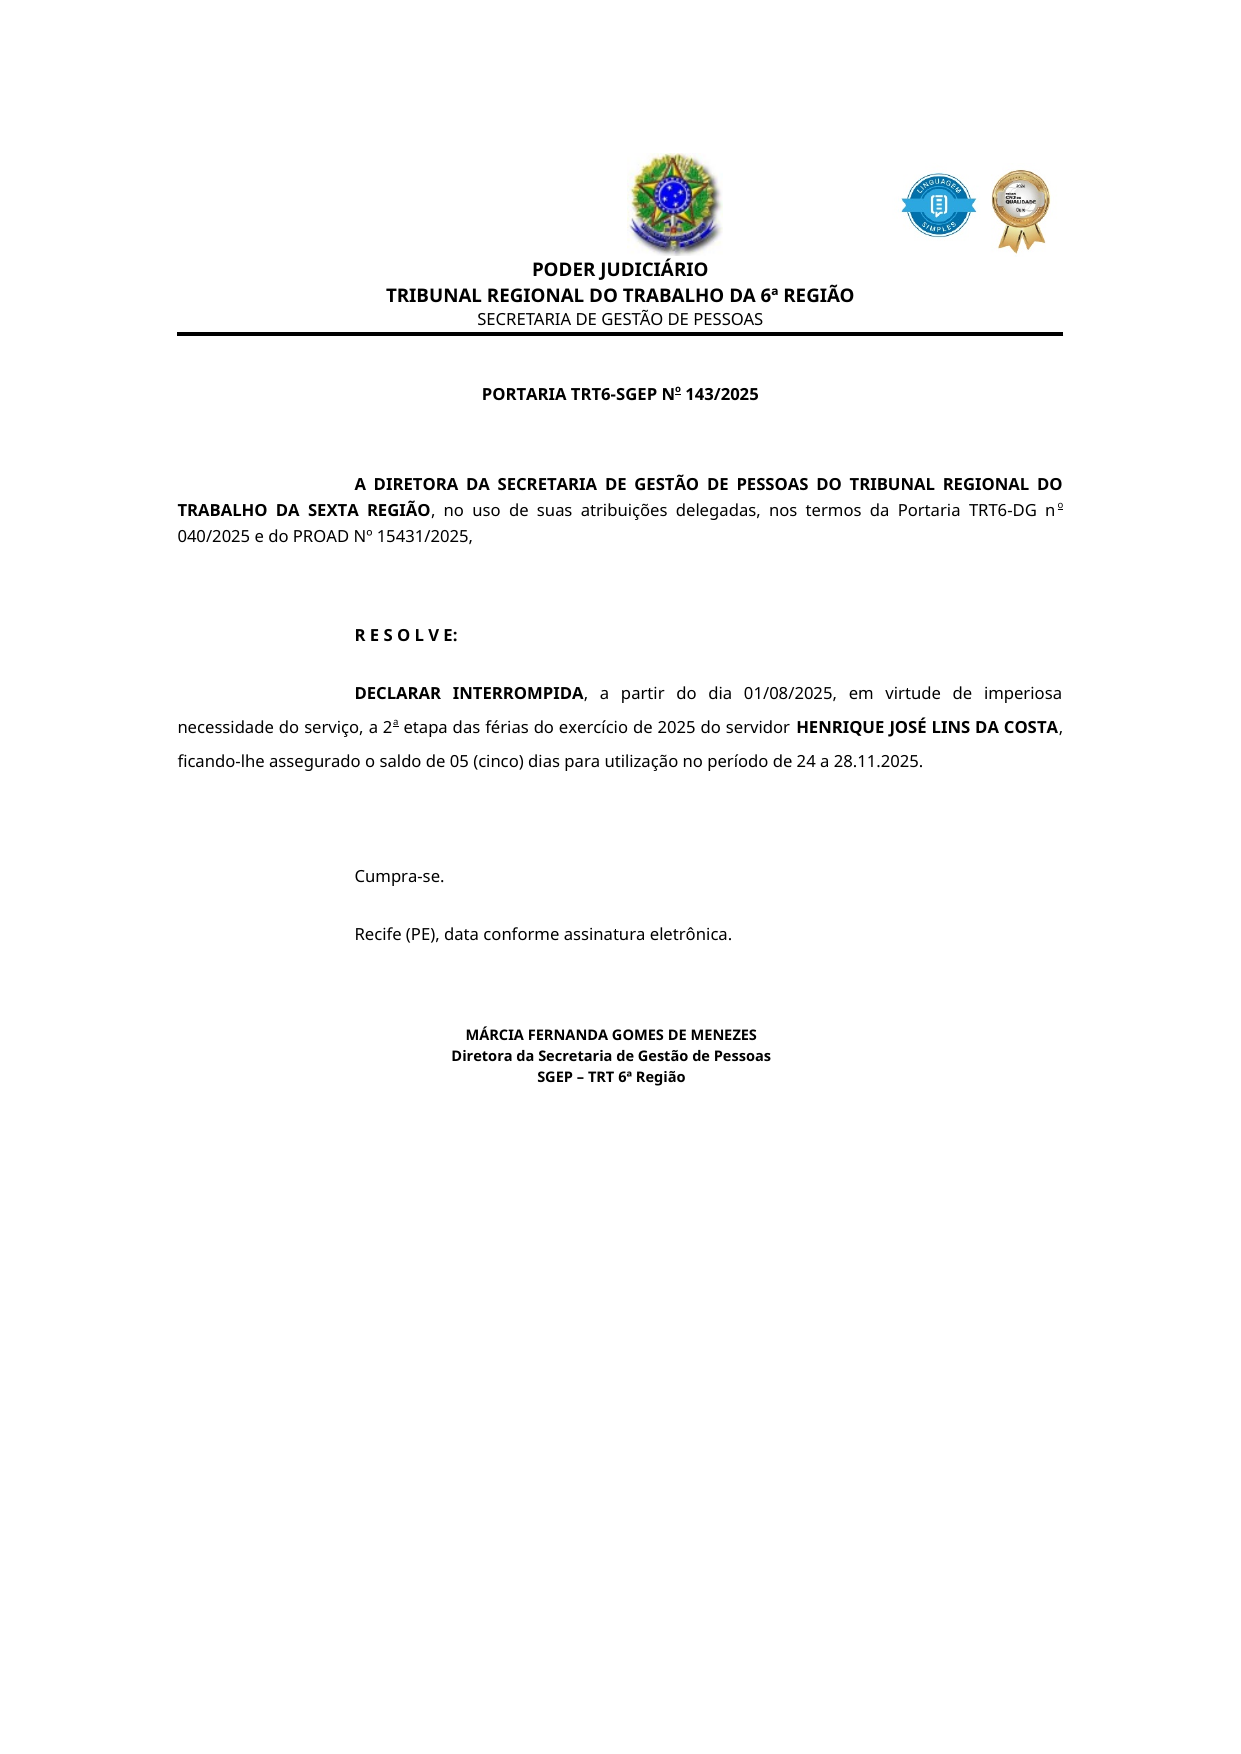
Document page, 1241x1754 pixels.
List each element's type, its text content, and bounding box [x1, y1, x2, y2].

text DECLARAR INTERROMPIDA, a partir do dia 01/08/2025, em virtude de imperiosa necessidade do serviço, a 2a etapa das férias do exercício de 2025 do servidor HENRIQUE JOSÉ LINS DA COSTA, ficando-lhe assegurado o saldo de 05 (cinco) dias para utilização no período de 24 a 28.11.2025. [177, 681, 1063, 772]
picture [892, 163, 1064, 257]
text SECRETARIA DE GESTÃO DE PESSOAS [177, 308, 1063, 332]
text PORTARIA TRT6-SGEP No 143/2025 [177, 383, 1063, 406]
text MÁRCIA FERNANDA GOMES DE MENEZES [354, 1024, 868, 1044]
text TRIBUNAL REGIONAL DO TRABALHO DA 6ª REGIÃO [177, 282, 1063, 308]
text Diretora da Secretaria de Gestão de Pessoas [354, 1046, 868, 1066]
text Cumpra-se. [281, 865, 1063, 887]
text Recife (PE), data conforme assinatura eletrônica. [281, 922, 1063, 945]
text A DIRETORA DA SECRETARIA DE GESTÃO DE PESSOAS DO TRIBUNAL REGIONAL DO TRABALHO DA SEXTA REGIÃO, no uso de suas atribuições delegadas, nos termos da Portaria TRT6-DG no 040/2025 e do PROAD Nº 15431/2025, [177, 472, 1063, 547]
text SGEP – TRT 6ª Região [354, 1067, 868, 1087]
text PODER JUDICIÁRIO [177, 257, 1063, 282]
text R E S O L V E: [177, 623, 1063, 646]
picture [626, 153, 724, 257]
